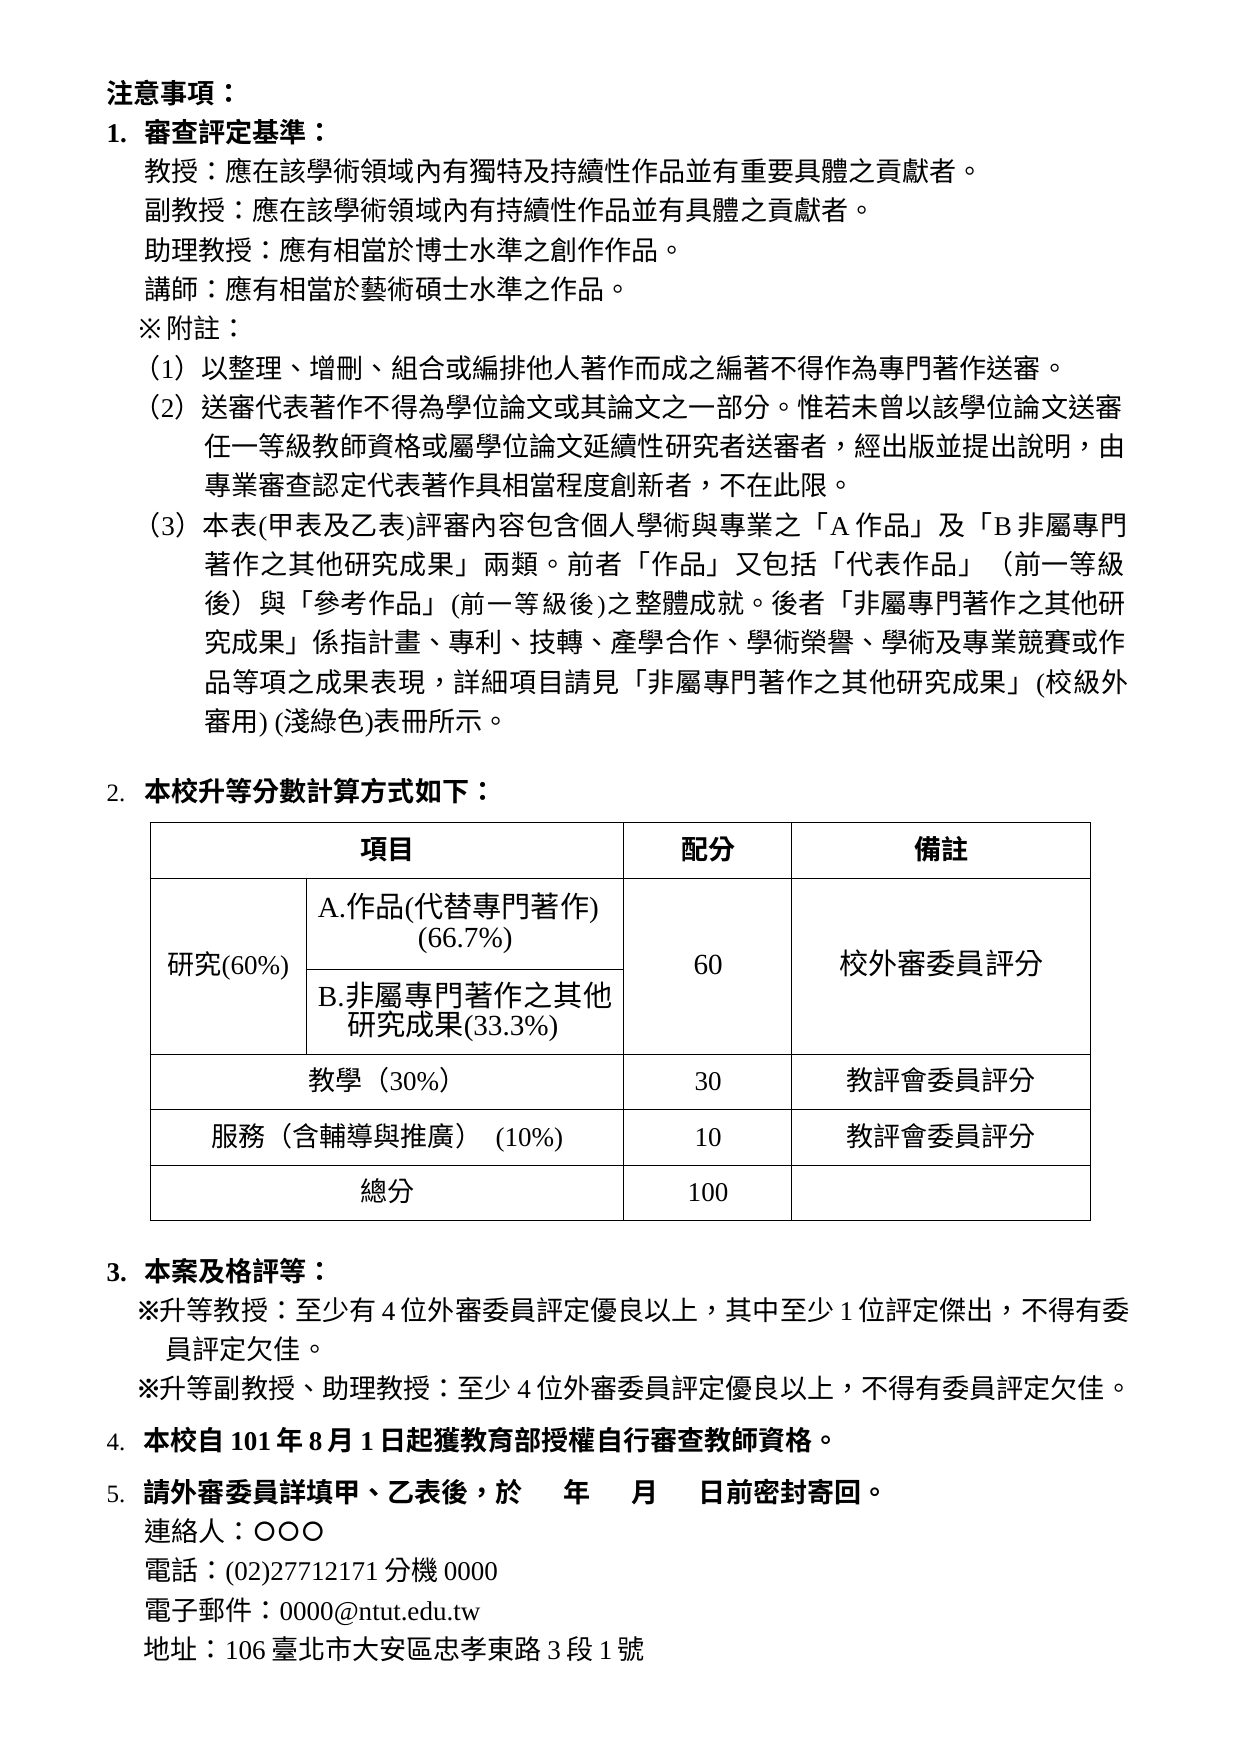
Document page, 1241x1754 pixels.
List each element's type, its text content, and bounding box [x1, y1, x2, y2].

text 副教授：應在該學術領域內有持續性作品並有具體之貢獻者。 [144, 189, 1134, 229]
text 地址：106臺北市大安區忠孝東路3段1號 [143, 1628, 1134, 1667]
text 連絡人： [144, 1510, 1134, 1549]
text （1）以整理、增刪、組合或編排他人著作而成之編著不得作為專門著作送審。 [106, 347, 1134, 386]
text 注意事項： [106, 72, 1134, 111]
text 電話：(02)27712171分機0000 [144, 1549, 1134, 1589]
table_cell 60 [624, 879, 791, 1053]
list 本案及格評等： [106, 1249, 1134, 1289]
list 請外審委員詳填甲、乙表後，於 年 月 日前密封寄回。 [106, 1471, 1134, 1510]
table_cell 教評會委員評分 [792, 1110, 1090, 1164]
table_cell 教評會委員評分 [792, 1055, 1090, 1109]
text ※附註： [106, 307, 1134, 347]
text （3）本表(甲表及乙表)評審內容包含個人學術與專業之「A作品」及「B非屬專門著作之其他研究成果」兩類。前者「作品」又包括「代表作品」（前一等級後）與「參考作品」(前一等級後)之整體成就。後者「非屬專門著作之其他研究成果」係指計畫、專利、技轉、產學合作、學術榮譽、學術及專業競賽或作品等項之成果表現，詳細項目請見「非屬專門著作之其他研究成果」(校級外審用) (淺綠色)表冊所示。 [133, 504, 1128, 739]
text 教授：應在該學術領域內有獨特及持續性作品並有重要具體之貢獻者。 [106, 150, 1134, 189]
table_header 配分 [624, 823, 791, 877]
text 講師：應有相當於藝術碩士水準之作品。 [144, 268, 1134, 307]
text 電子郵件：0000@ntut.edu.tw [144, 1589, 1134, 1628]
table_cell [792, 1166, 1090, 1220]
text ※升等教授：至少有4位外審委員評定優良以上，其中至少1位評定傑出，不得有委員評定欠佳。 [137, 1289, 1134, 1367]
table_cell 服務（含輔導與推廣） (10%) [151, 1110, 623, 1164]
table_header 備註 [792, 823, 1090, 877]
text ※升等副教授、助理教授：至少4位外審委員評定優良以上，不得有委員評定欠佳。 [137, 1367, 1134, 1407]
text 助理教授：應有相當於博士水準之創作作品。 [144, 229, 1134, 268]
list 本校升等分數計算方式如下： [106, 770, 1134, 810]
table_cell A.作品(代替專門著作) (66.7%) [307, 879, 623, 969]
table_cell 總分 [151, 1166, 623, 1220]
table_cell 研究(60%) [151, 879, 306, 1053]
table_cell 10 [624, 1110, 791, 1164]
table_cell 教學（30%） [151, 1055, 623, 1109]
list 本校自101年8月1日起獲教育部授權自行審查教師資格。 [106, 1419, 1134, 1458]
subtitle （2）送審代表著作不得為學位論文或其論文之一部分。惟若未曾以該學位論文送審任一等級教師資格或屬學位論文延續性研究者送審者，經出版並提出說明，由專業審查認定代表著作具相當程度創新者，不在此限。 [133, 386, 1134, 504]
table_cell B.非屬專門著作之其他研究成果(33.3%) [307, 970, 623, 1053]
list 審查評定基準： [106, 111, 1134, 150]
table_header 項目 [151, 823, 623, 877]
table_cell 100 [624, 1166, 791, 1220]
table_cell 30 [624, 1055, 791, 1109]
table_cell 校外審委員評分 [792, 879, 1090, 1053]
